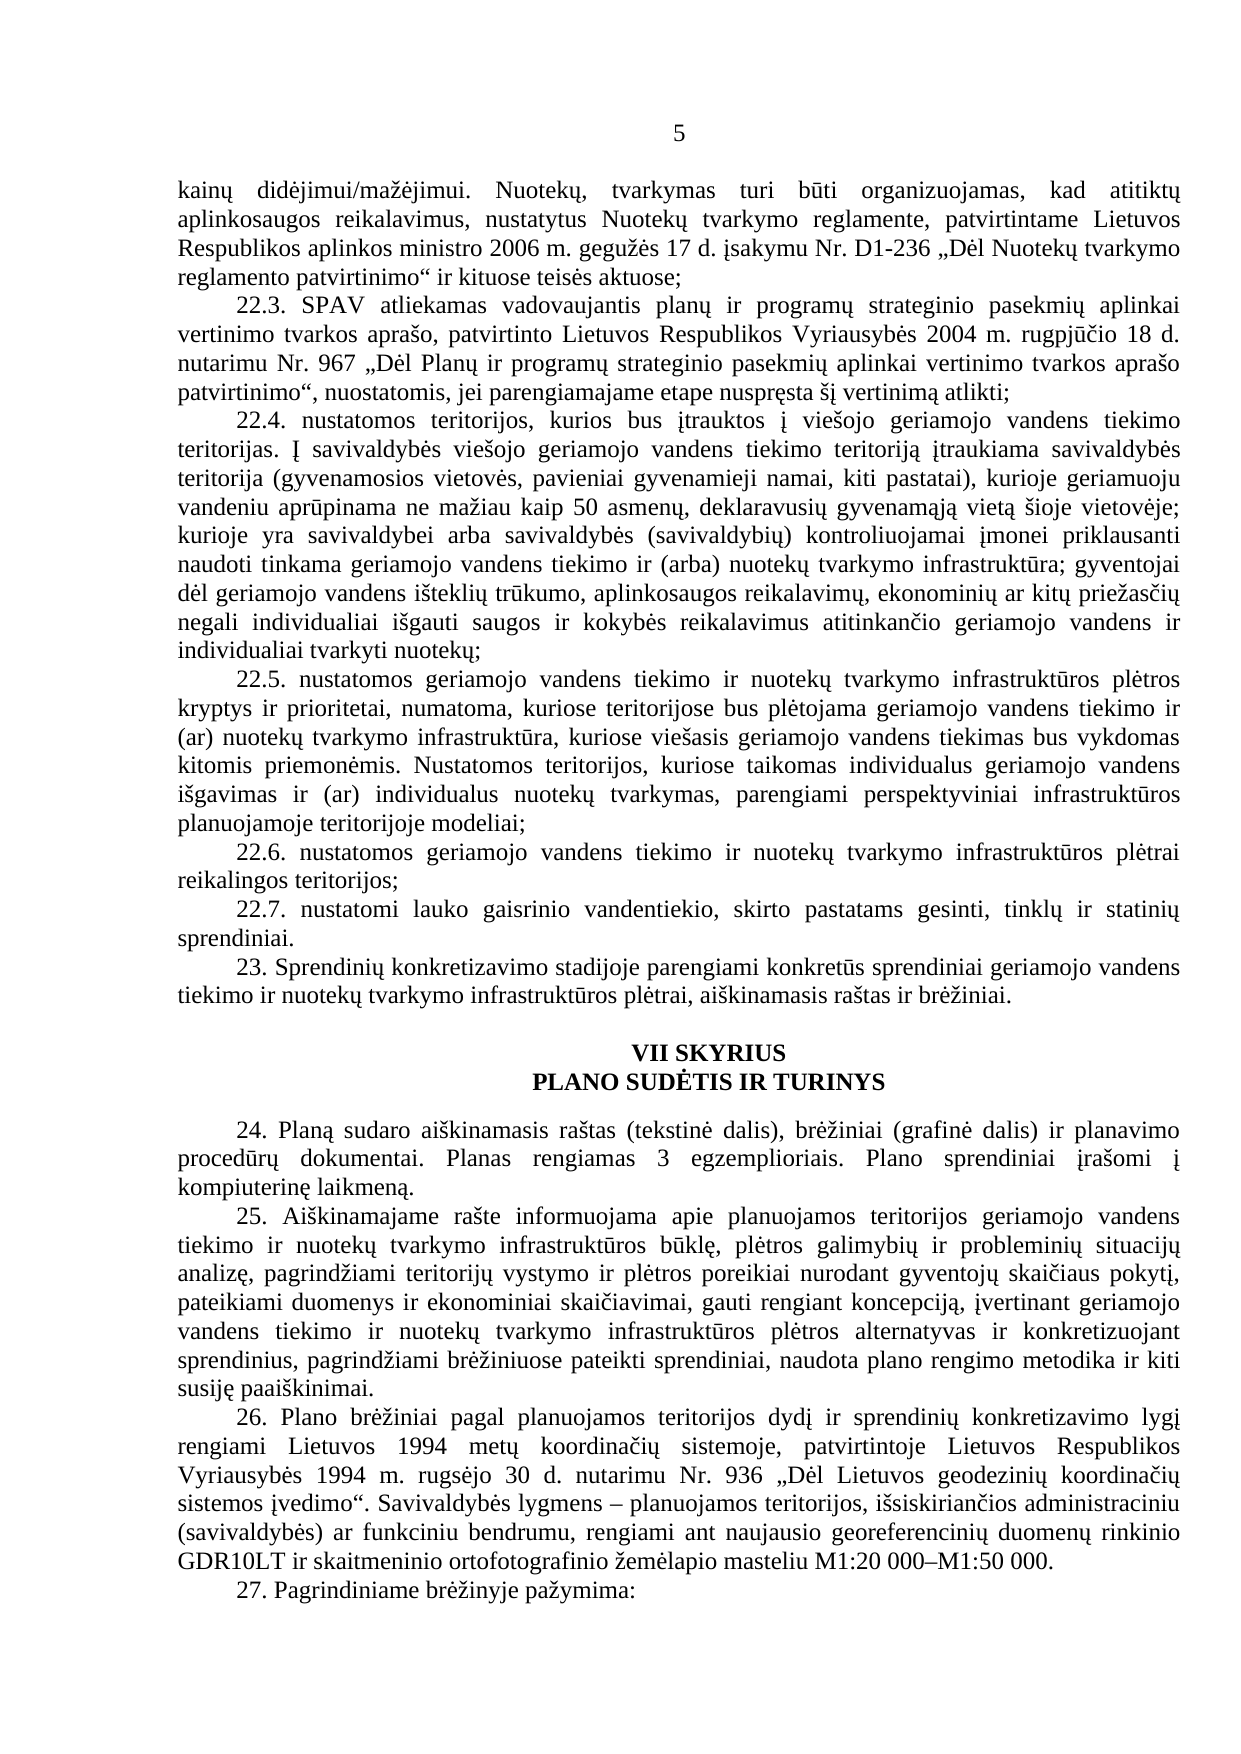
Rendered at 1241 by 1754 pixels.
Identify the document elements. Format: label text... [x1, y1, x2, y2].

text kainų didėjimui/mažėjimui. Nuotekų, tvarkymas turi būti organizuojamas, kad atitiktų aplinkosaugos reikalavimus, nustatytus Nuotekų tvarkymo reglamente, patvirtintame Lietuvos Respublikos aplinkos ministro 2006 m. gegužės 17 d. įsakymu Nr. D1-236 „Dėl Nuotekų tvarkymo reglamento patvirtinimo“ ir kituose teisės aktuose; [177, 176, 1181, 291]
text 27. Pagrindiniame brėžinyje pažymima: [177, 1575, 1181, 1603]
text 22.7. nustatomi lauko gaisrinio vandentiekio, skirto pastatams gesinti, tinklų ir statinių sprendiniai. [177, 894, 1181, 952]
text 22.6. nustatomos geriamojo vandens tiekimo ir nuotekų tvarkymo infrastruktūros plėtrai reikalingos teritorijos; [177, 837, 1181, 894]
text 25. Aiškinamajame rašte informuojama apie planuojamos teritorijos geriamojo vandens tiekimo ir nuotekų tvarkymo infrastruktūros būklę, plėtros galimybių ir probleminių situacijų analizę, pagrindžiami teritorijų vystymo ir plėtros poreikiai nurodant gyventojų skaičiaus pokytį, pateikiami duomenys ir ekonominiai skaičiavimai, gauti rengiant koncepciją, įvertinant geriamojo vandens tiekimo ir nuotekų tvarkymo infrastruktūros plėtros alternatyvas ir konkretizuojant sprendinius, pagrindžiami brėžiniuose pateikti sprendiniai, naudota plano rengimo metodika ir kiti susiję paaiškinimai. [177, 1201, 1181, 1402]
text 22.5. nustatomos geriamojo vandens tiekimo ir nuotekų tvarkymo infrastruktūros plėtros kryptys ir prioritetai, numatoma, kuriose teritorijose bus plėtojama geriamojo vandens tiekimo ir (ar) nuotekų tvarkymo infrastruktūra, kuriose viešasis geriamojo vandens tiekimas bus vykdomas kitomis priemonėmis. Nustatomos teritorijos, kuriose taikomas individualus geriamojo vandens išgavimas ir (ar) individualus nuotekų tvarkymas, parengiami perspektyviniai infrastruktūros planuojamoje teritorijoje modeliai; [177, 664, 1181, 837]
text 24. Planą sudaro aiškinamasis raštas (tekstinė dalis), brėžiniai (grafinė dalis) ir planavimo procedūrų dokumentai. Planas rengiamas 3 egzemplioriais. Plano sprendiniai įrašomi į kompiuterinę laikmeną. [177, 1115, 1181, 1201]
text PLANO SUDĖTIS IR TURINYS [177, 1067, 1181, 1096]
text 26. Plano brėžiniai pagal planuojamos teritorijos dydį ir sprendinių konkretizavimo lygį rengiami Lietuvos 1994 metų koordinačių sistemoje, patvirtintoje Lietuvos Respublikos Vyriausybės 1994 m. rugsėjo 30 d. nutarimu Nr. 936 „Dėl Lietuvos geodezinių koordinačių sistemos įvedimo“. Savivaldybės lygmens – planuojamos teritorijos, išsiskiriančios administraciniu (savivaldybės) ar funkciniu bendrumu, rengiami ant naujausio georeferencinių duomenų rinkinio GDR10LT ir skaitmeninio ortofotografinio žemėlapio masteliu M1:20 000–M1:50 000. [177, 1402, 1181, 1575]
text VII SKYRIUS [177, 1038, 1181, 1067]
text 23. Sprendinių konkretizavimo stadijoje parengiami konkretūs sprendiniai geriamojo vandens tiekimo ir nuotekų tvarkymo infrastruktūros plėtrai, aiškinamasis raštas ir brėžiniai. [177, 952, 1181, 1009]
text 22.4. nustatomos teritorijos, kurios bus įtrauktos į viešojo geriamojo vandens tiekimo teritorijas. Į savivaldybės viešojo geriamojo vandens tiekimo teritoriją įtraukiama savivaldybės teritorija (gyvenamosios vietovės, pavieniai gyvenamieji namai, kiti pastatai), kurioje geriamuoju vandeniu aprūpinama ne mažiau kaip 50 asmenų, deklaravusių gyvenamąją vietą šioje vietovėje; kurioje yra savivaldybei arba savivaldybės (savivaldybių) kontroliuojamai įmonei priklausanti naudoti tinkama geriamojo vandens tiekimo ir (arba) nuotekų tvarkymo infrastruktūra; gyventojai dėl geriamojo vandens išteklių trūkumo, aplinkosaugos reikalavimų, ekonominių ar kitų priežasčių negali individualiai išgauti saugos ir kokybės reikalavimus atitinkančio geriamojo vandens ir individualiai tvarkyti nuotekų; [177, 406, 1181, 664]
text 22.3. SPAV atliekamas vadovaujantis planų ir programų strateginio pasekmių aplinkai vertinimo tvarkos aprašo, patvirtinto Lietuvos Respublikos Vyriausybės 2004 m. rugpjūčio 18 d. nutarimu Nr. 967 „Dėl Planų ir programų strateginio pasekmių aplinkai vertinimo tvarkos aprašo patvirtinimo“, nuostatomis, jei parengiamajame etape nuspręsta šį vertinimą atlikti; [177, 291, 1181, 406]
